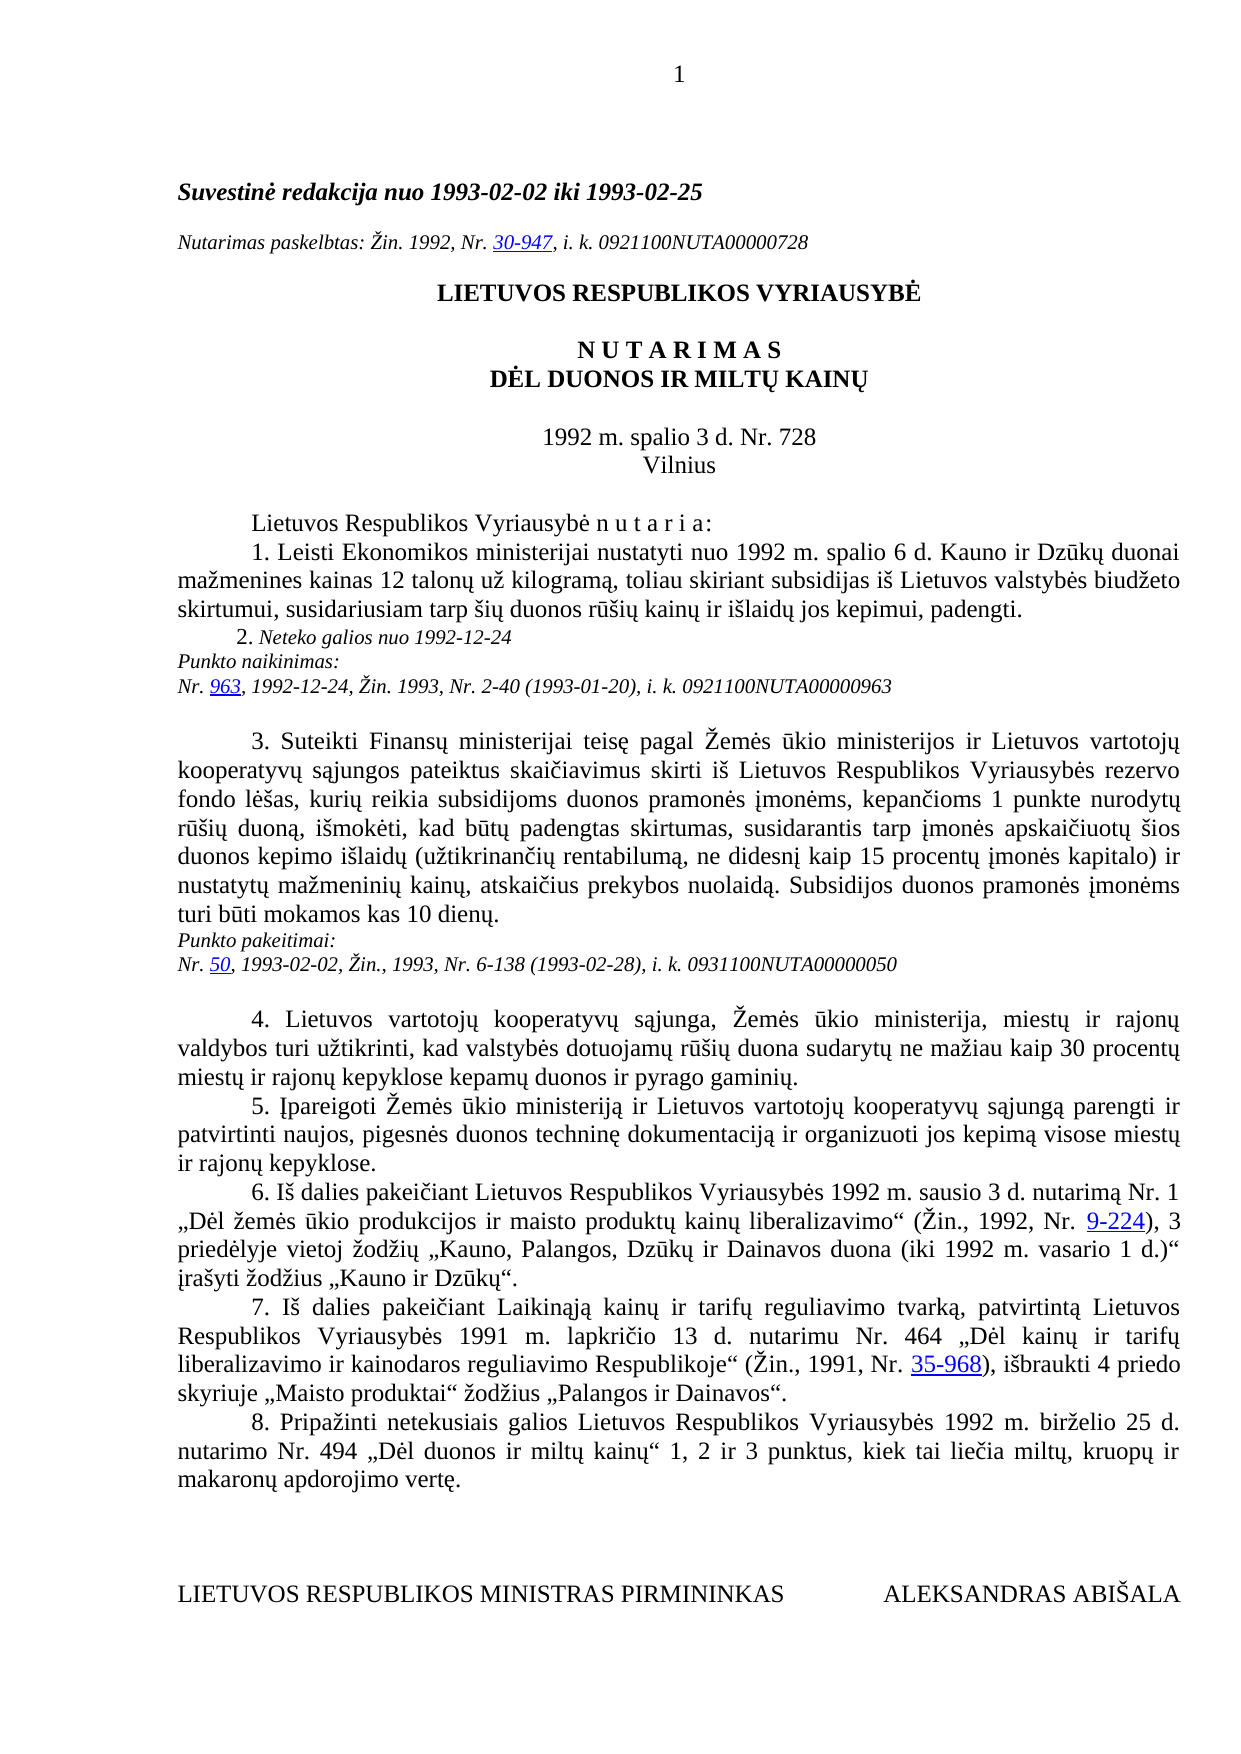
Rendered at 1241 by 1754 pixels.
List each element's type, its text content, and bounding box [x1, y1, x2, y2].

text Punkto pakeitimai: [177, 928, 1181, 952]
text 8. Pripažinti netekusiais galios Lietuvos Respublikos Vyriausybės 1992 m. birželio 25 d. nutarimo Nr. 494 „Dėl duonos ir miltų kainų“ 1, 2 ir 3 punktus, kiek tai liečia miltų, kruopų ir makaronų apdorojimo vertę. [177, 1407, 1181, 1493]
text 6. Iš dalies pakeičiant Lietuvos Respublikos Vyriausybės 1992 m. sausio 3 d. nutarimą Nr. 1 „Dėl žemės ūkio produkcijos ir maisto produktų kainų liberalizavimo“ (Žin., 1992, Nr. 9-224), 3 priedėlyje vietoj žodžių „Kauno, Palangos, Dzūkų ir Dainavos duona (iki 1992 m. vasario 1 d.)“ įrašyti žodžius „Kauno ir Dzūkų“. [177, 1177, 1181, 1292]
text 2. Neteko galios nuo 1992-12-24 [177, 623, 1181, 649]
text Nutarimas paskelbtas: Žin. 1992, Nr. 30-947, i. k. 0921100NUTA00000728 [177, 230, 1181, 254]
text Nr. 50, 1993-02-02, Žin., 1993, Nr. 6-138 (1993-02-28), i. k. 0931100NUTA00000050 [177, 952, 1181, 976]
text 3. Suteikti Finansų ministerijai teisę pagal Žemės ūkio ministerijos ir Lietuvos vartotojų kooperatyvų sąjungos pateiktus skaičiavimus skirti iš Lietuvos Respublikos Vyriausybės rezervo fondo lėšas, kurių reikia subsidijoms duonos pramonės įmonėms, kepančioms 1 punkte nurodytų rūšių duoną, išmokėti, kad būtų padengtas skirtumas, susidarantis tarp įmonės apskaičiuotų šios duonos kepimo išlaidų (užtikrinančių rentabilumą, ne didesnį kaip 15 procentų įmonės kapitalo) ir nustatytų mažmeninių kainų, atskaičius prekybos nuolaidą. Subsidijos duonos pramonės įmonėms turi būti mokamos kas 10 dienų. [177, 726, 1181, 928]
text Lietuvos Respublikos Vyriausybė nutaria: [177, 508, 1181, 537]
text 5. Įpareigoti Žemės ūkio ministeriją ir Lietuvos vartotojų kooperatyvų sąjungą parengti ir patvirtinti naujos, pigesnės duonos techninę dokumentaciją ir organizuoti jos kepimą visose miestų ir rajonų kepyklose. [177, 1091, 1181, 1177]
text 4. Lietuvos vartotojų kooperatyvų sąjunga, Žemės ūkio ministerija, miestų ir rajonų valdybos turi užtikrinti, kad valstybės dotuojamų rūšių duona sudarytų ne mažiau kaip 30 procentų miestų ir rajonų kepyklose kepamų duonos ir pyrago gaminių. [177, 1004, 1181, 1091]
text 1992 m. spalio 3 d. Nr. 728 [177, 422, 1181, 451]
text Punkto naikinimas: [177, 649, 1181, 673]
text Nr. 963, 1992-12-24, Žin. 1993, Nr. 2-40 (1993-01-20), i. k. 0921100NUTA00000963 [177, 673, 1181, 698]
text Vilnius [177, 451, 1181, 479]
text Suvestinė redakcija nuo 1993-02-02 iki 1993-02-25 [177, 177, 1181, 206]
text LIETUVOS RESPUBLIKOS VYRIAUSYBĖ [177, 278, 1181, 307]
text 1. Leisti Ekonomikos ministerijai nustatyti nuo 1992 m. spalio 6 d. Kauno ir Dzūkų duonai mažmenines kainas 12 talonų už kilogramą, toliau skiriant subsidijas iš Lietuvos valstybės biudžeto skirtumui, susidariusiam tarp šių duonos rūšių kainų ir išlaidų jos kepimui, padengti. [177, 537, 1181, 623]
text 7. Iš dalies pakeičiant Laikinąją kainų ir tarifų reguliavimo tvarką, patvirtintą Lietuvos Respublikos Vyriausybės 1991 m. lapkričio 13 d. nutarimu Nr. 464 „Dėl kainų ir tarifų liberalizavimo ir kainodaros reguliavimo Respublikoje“ (Žin., 1991, Nr. 35-968), išbraukti 4 priedo skyriuje „Maisto produktai“ žodžius „Palangos ir Dainavos“. [177, 1292, 1181, 1407]
text N U T A R I M A S [177, 336, 1181, 364]
text LIETUVOS RESPUBLIKOS MINISTRAS PIRMININKAS ALEKSANDRAS ABIŠALA [177, 1579, 1181, 1608]
text DĖL DUONOS IR MILTŲ KAINŲ [177, 364, 1181, 393]
